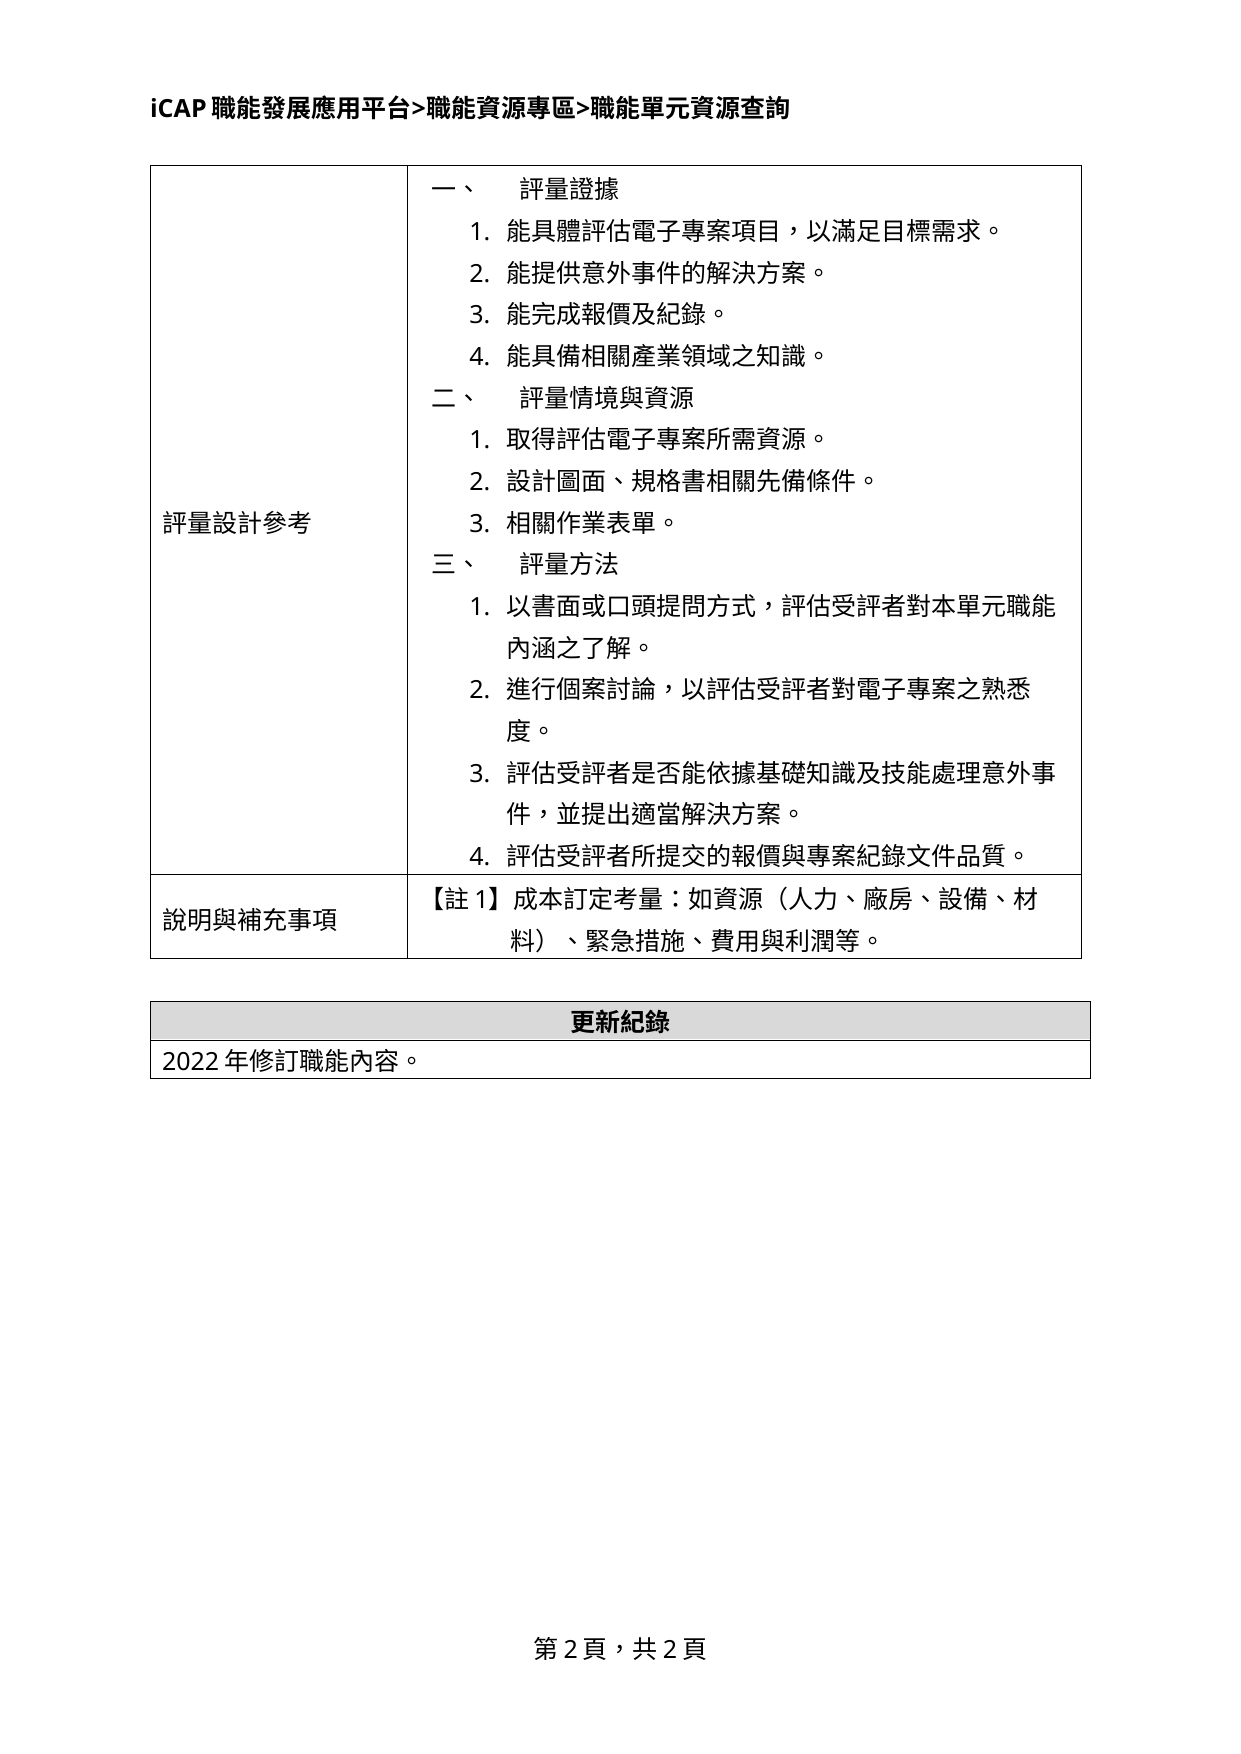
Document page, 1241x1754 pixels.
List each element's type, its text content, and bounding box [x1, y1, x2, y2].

table_cell 評量證據 能具體評估電子專案項目，以滿足目標需求。 能提供意外事件的解決方案。 能完成報價及紀錄。 能具備相關產業領域之知識。 評量情境與資源 取得評估電子專案所需資源。 設計圖面、規格書相關先備條件。 相關作業表單。 評量方法 以書面或口頭提問方式，評估受評者對本單元職能內涵之了解。 進行個案討論，以評估受評者對電子專案之熟悉度。 評估受評者是否能依據基礎知識及技能處理意外事件，並提出適當解決方案。 評估受評者所提交的報價與專案紀錄文件品質。 [408, 166, 1081, 874]
table_cell 2022年修訂職能內容。 [151, 1041, 1090, 1078]
table_cell 評量設計參考 [151, 166, 407, 874]
table_header 更新紀錄 [151, 1002, 1090, 1039]
table_cell 【註1】成本訂定考量：如資源（人力、廠房、設備、材料）、緊急措施、費用與利潤等。 [408, 875, 1081, 958]
table_cell 說明與補充事項 [151, 875, 407, 958]
